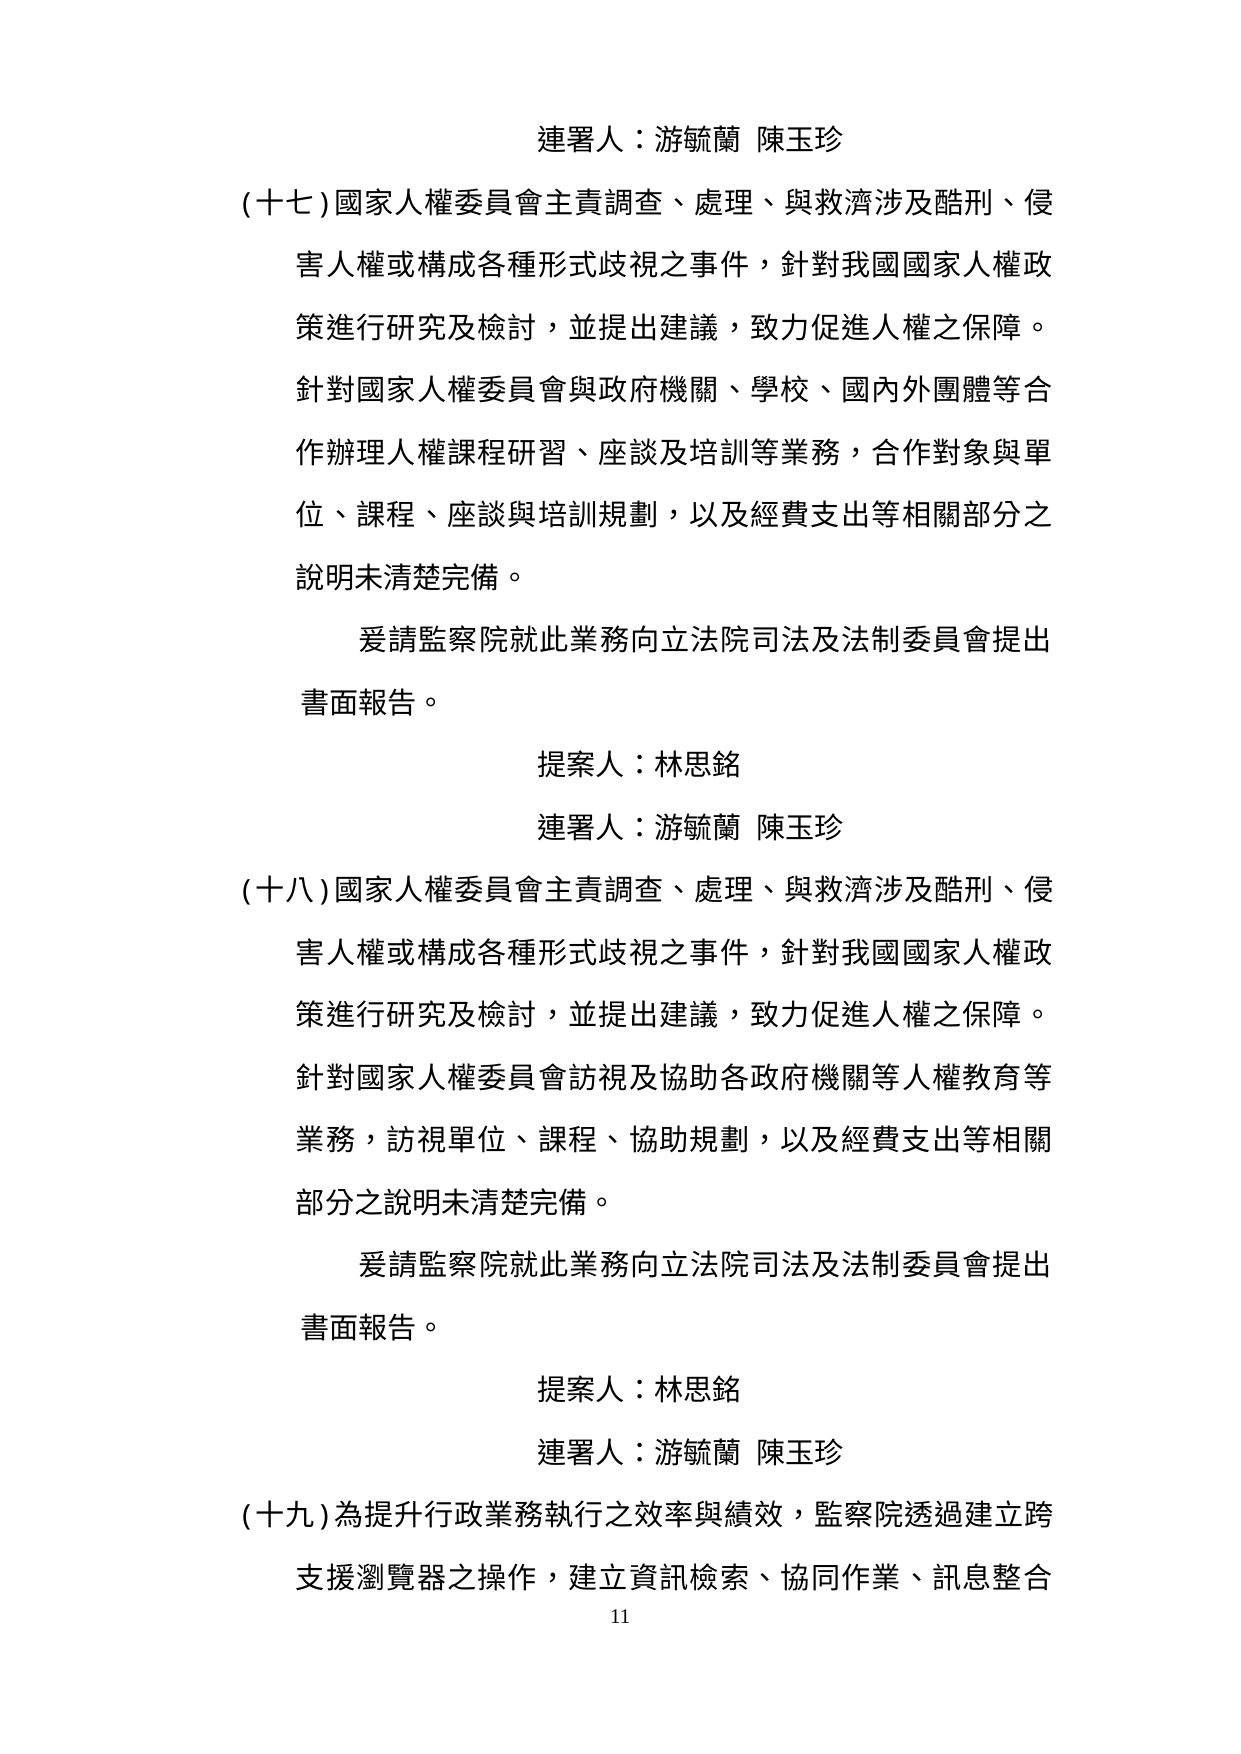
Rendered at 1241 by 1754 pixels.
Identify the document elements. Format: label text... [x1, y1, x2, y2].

text 爰請監察院就此業務向立法院司法及法制委員會提出書面報告。 [300, 1221, 1053, 1346]
text 連署人：游毓蘭 陳玉珍 [537, 96, 1053, 159]
text 連署人：游毓蘭 陳玉珍 [537, 1409, 1053, 1471]
text 爰請監察院就此業務向立法院司法及法制委員會提出書面報告。 [300, 596, 1053, 721]
text 提案人：林思銘 [537, 1346, 1053, 1409]
text (十八)國家人權委員會主責調查、處理、與救濟涉及酷刑、侵害人權或構成各種形式歧視之事件，針對我國國家人權政策進行研究及檢討，並提出建議，致力促進人權之保障。針對國家人權委員會訪視及協助各政府機關等人權教育等業務，訪視單位、課程、協助規劃，以及經費支出等相關部分之說明未清楚完備。 [237, 846, 1053, 1221]
text (十七)國家人權委員會主責調查、處理、與救濟涉及酷刑、侵害人權或構成各種形式歧視之事件，針對我國國家人權政策進行研究及檢討，並提出建議，致力促進人權之保障。針對國家人權委員會與政府機關、學校、國內外團體等合作辦理人權課程研習、座談及培訓等業務，合作對象與單位、課程、座談與培訓規劃，以及經費支出等相關部分之說明未清楚完備。 [237, 159, 1053, 596]
text 提案人：林思銘 [537, 721, 1053, 784]
text 連署人：游毓蘭 陳玉珍 [537, 784, 1053, 846]
text (十九)為提升行政業務執行之效率與績效，監察院透過建立跨支援瀏覽器之操作，建立資訊檢索、協同作業、訊息整合 [237, 1471, 1053, 1596]
